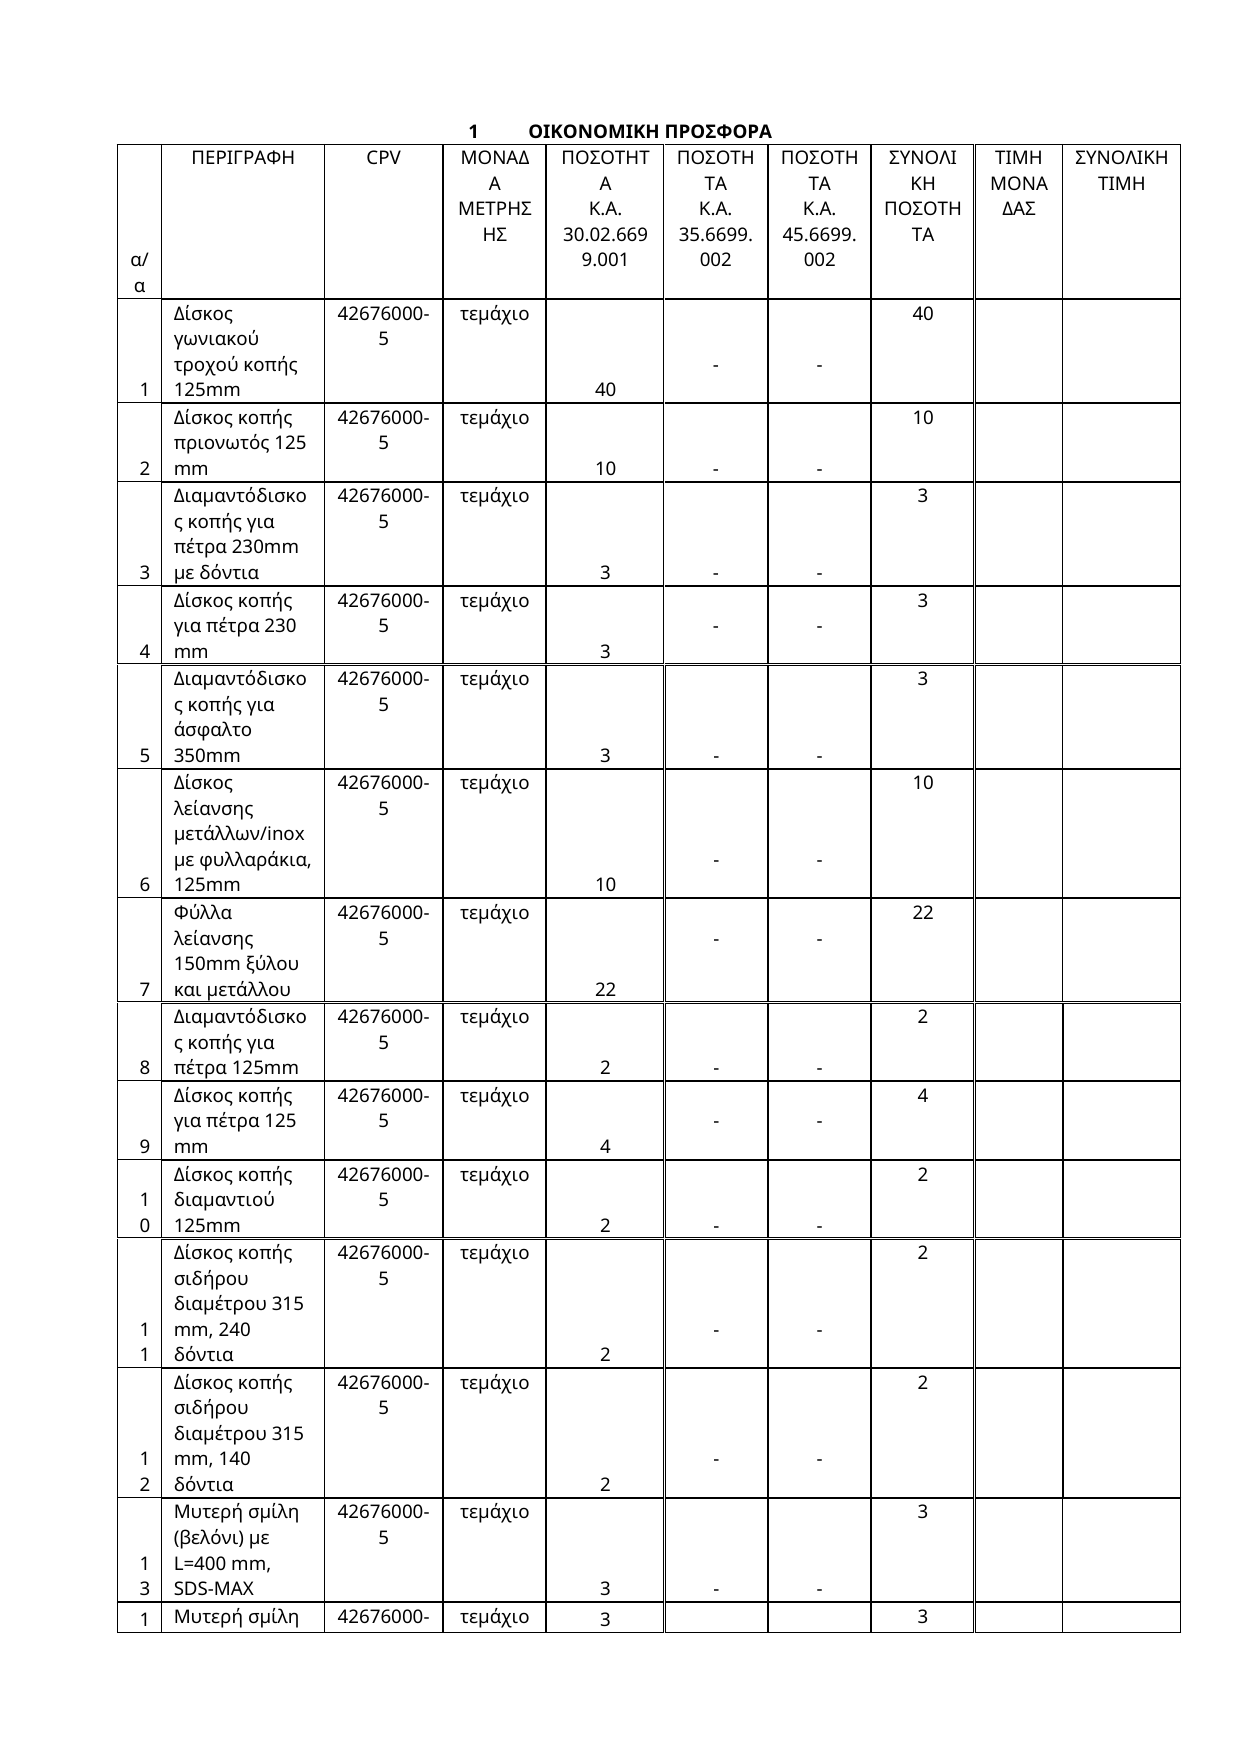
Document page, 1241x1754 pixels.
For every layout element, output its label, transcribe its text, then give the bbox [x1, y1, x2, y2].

table_cell 3 [872, 666, 973, 768]
table_cell [976, 1603, 1062, 1632]
table_cell - [769, 483, 870, 585]
table_cell 3 [872, 1499, 973, 1601]
table_cell 2 [547, 1240, 663, 1367]
table_cell 22 [872, 899, 973, 1001]
table_cell τεμάχιο [444, 770, 545, 897]
table_cell - [666, 1603, 767, 1632]
table_cell [1064, 1161, 1180, 1237]
table_cell [976, 1369, 1062, 1497]
table_cell 6 [118, 769, 161, 897]
table_header ΠΟΣΟΤΗΤΑ K.A. 30.02.6699.001 [547, 145, 663, 298]
table_cell - [769, 1240, 870, 1367]
table_cell [1063, 300, 1180, 402]
table_cell τεμάχιο [444, 1369, 545, 1497]
table_cell 5 [118, 665, 161, 768]
table_cell 2 [547, 1004, 663, 1080]
table_cell τεμάχιο [444, 1082, 545, 1159]
table_cell [1063, 483, 1180, 585]
table_cell - [666, 1004, 767, 1080]
table_cell 8 [118, 1003, 161, 1080]
table_cell [1063, 1499, 1180, 1601]
table_cell 42676000-5 [325, 1082, 442, 1159]
table_cell 42676000-5 [325, 1499, 442, 1601]
table_cell - [769, 1161, 870, 1237]
list ΟΙΚΟΝΟΜΙΚΗ ΠΡΟΣΦΟΡΑ [118, 118, 1122, 144]
table_cell - [665, 300, 767, 402]
table_cell 42676000-5 [325, 1161, 442, 1237]
table_cell [976, 1004, 1062, 1080]
table_cell 3 [547, 1499, 663, 1601]
table_cell [976, 1499, 1062, 1601]
table_cell τεμάχιο [444, 666, 545, 768]
table_cell τεμάχιο [444, 300, 545, 402]
table_cell [976, 587, 1062, 663]
table_cell 4 [118, 586, 161, 663]
table_cell 40 [872, 300, 973, 402]
table_cell [976, 666, 1062, 768]
table_cell [976, 899, 1062, 1001]
table_cell 2 [872, 1161, 973, 1237]
table_header CPV [325, 145, 442, 298]
table_cell [976, 1082, 1062, 1159]
table_cell 42676000-5 [325, 1004, 442, 1080]
table_header ΣΥΝΟΛΙΚΗ ΠΟΣΟΤΗΤΑ [872, 145, 973, 298]
table_cell 3 [547, 666, 663, 768]
table_cell Δίσκος κοπής σιδήρου διαμέτρου 315 mm, 140 δόντια [162, 1369, 324, 1497]
table_cell Δίσκος κοπής για πέτρα 125 mm [162, 1082, 324, 1159]
table_cell - [666, 770, 767, 897]
table_cell 40 [547, 300, 663, 402]
table_cell [1064, 1004, 1180, 1080]
table_cell - [769, 1082, 870, 1159]
table_cell 10 [872, 770, 973, 897]
table_cell 2 [872, 1240, 973, 1367]
table_cell - [769, 770, 870, 897]
table_header ΜΟΝΑΔΑ ΜΕΤΡΗΣΗΣ [444, 145, 545, 298]
table_cell τεμάχιο [444, 483, 545, 585]
table_cell 42676000- [325, 1603, 442, 1632]
table_cell 10 [547, 770, 663, 897]
table_cell 2 [118, 403, 161, 481]
table_cell 12 [118, 1368, 161, 1497]
table_cell 2 [547, 1161, 663, 1237]
table_cell 7 [118, 898, 161, 1001]
table_cell [1063, 1603, 1180, 1632]
table_cell Δίσκος γωνιακού τροχού κοπής 125mm [162, 300, 324, 402]
table_cell Μυτερή σμίλη [162, 1603, 324, 1632]
table_cell [976, 770, 1062, 897]
table_cell - [769, 587, 870, 663]
table_cell 3 [872, 483, 973, 585]
table_cell 10 [872, 404, 973, 481]
table_cell - [666, 1161, 767, 1237]
table_cell 3 [547, 587, 663, 663]
table_cell - [665, 404, 767, 481]
table_cell - [769, 1603, 870, 1632]
table_cell 9 [118, 1081, 161, 1159]
table_cell - [769, 1369, 870, 1497]
table_cell 10 [118, 1160, 161, 1237]
table_cell 1 [118, 299, 161, 402]
table_cell τεμάχιο [444, 1603, 545, 1632]
table_cell τεμάχιο [444, 1240, 545, 1367]
table_cell τεμάχιο [444, 1161, 545, 1237]
table_cell [976, 404, 1062, 481]
table_cell - [769, 1004, 870, 1080]
table_cell 42676000-5 [325, 1240, 442, 1367]
table_cell - [769, 404, 870, 481]
table_cell 3 [547, 483, 663, 585]
table_cell 3 [872, 587, 973, 663]
table_header ΠΟΣΟΤΗΤΑ Κ.Α. 45.6699.002 [769, 145, 870, 298]
table_cell Δίσκος κοπής διαμαντιού 125mm [162, 1161, 324, 1237]
table_cell 42676000-5 [325, 483, 442, 585]
table_cell [1063, 899, 1180, 1001]
table_cell - [666, 1369, 767, 1497]
table_cell 42676000-5 [325, 300, 442, 402]
table_cell [1063, 770, 1180, 897]
table_cell 42676000-5 [325, 770, 442, 897]
table_cell Μυτερή σμίλη (βελόνι) με L=400 mm, SDS-MAX [162, 1499, 324, 1601]
table_cell [1064, 1082, 1180, 1159]
table_cell [1064, 1369, 1180, 1497]
table_cell [1063, 666, 1180, 768]
table_cell - [769, 300, 870, 402]
table_cell - [769, 1499, 870, 1601]
table_cell 2 [872, 1369, 973, 1497]
table_cell [976, 1161, 1062, 1237]
table_cell Δίσκος κοπής σιδήρου διαμέτρου 315 mm, 240 δόντια [162, 1240, 324, 1367]
table_header α/α [118, 145, 161, 298]
table_cell - [666, 1499, 767, 1601]
table_cell 22 [547, 899, 663, 1001]
table_cell - [665, 483, 767, 585]
table_cell 42676000-5 [325, 1369, 442, 1497]
table_cell 2 [547, 1369, 663, 1497]
table_cell 3 [872, 1603, 973, 1632]
table_cell - [769, 666, 870, 768]
table_cell [976, 1240, 1062, 1367]
table_cell 1 [118, 1603, 161, 1632]
table_cell 42676000-5 [325, 404, 442, 481]
table_cell - [666, 1240, 767, 1367]
table_cell [1063, 404, 1180, 481]
table_cell Διαμαντόδισκος κοπής για πέτρα 125mm [162, 1004, 324, 1080]
table_cell Διαμαντόδισκος κοπής για άσφαλτο 350mm [162, 666, 324, 768]
table_cell 4 [872, 1082, 973, 1159]
table_header ΠΟΣΟΤΗΤΑ Κ.Α. 35.6699.002 [665, 145, 767, 298]
table_cell Φύλλα λείανσης 150mm ξύλου και μετάλλου [162, 899, 324, 1001]
table_cell 13 [118, 1498, 161, 1601]
table_cell 42676000-5 [325, 899, 442, 1001]
table_cell [1064, 1240, 1180, 1367]
table_header ΤΙΜΗ ΜΟΝΑΔΑΣ [976, 145, 1062, 298]
table_header ΣΥΝΟΛΙΚΗ ΤΙΜΗ [1063, 145, 1180, 298]
table_cell - [666, 899, 767, 1001]
table_cell - [666, 1082, 767, 1159]
table_cell Διαμαντόδισκος κοπής για πέτρα 230mm με δόντια [162, 483, 324, 585]
table_cell 10 [547, 404, 663, 481]
table_cell τεμάχιο [444, 1004, 545, 1080]
table_cell τεμάχιο [444, 587, 545, 663]
table_cell τεμάχιο [444, 404, 545, 481]
table_cell Δίσκος κοπής πριονωτός 125 mm [162, 404, 324, 481]
table_cell - [665, 587, 767, 663]
table_cell 3 [547, 1603, 663, 1632]
table_cell - [769, 899, 870, 1001]
table_cell Δίσκος κοπής για πέτρα 230 mm [162, 587, 324, 663]
table_cell 3 [118, 482, 161, 585]
table_cell 2 [872, 1004, 973, 1080]
table_cell - [666, 666, 767, 768]
table_cell 42676000-5 [325, 666, 442, 768]
table_cell [976, 300, 1062, 402]
table_cell τεμάχιο [444, 899, 545, 1001]
table_cell τεμάχιο [444, 1499, 545, 1601]
table_cell Δίσκος λείανσης μετάλλων/inox με φυλλαράκια, 125mm [162, 770, 324, 897]
table_cell 11 [118, 1239, 161, 1367]
table_cell [976, 483, 1062, 585]
table_cell [1063, 587, 1180, 663]
table_cell 4 [547, 1082, 663, 1159]
table_header ΠΕΡΙΓΡΑΦΗ [162, 145, 324, 298]
table_cell 42676000-5 [325, 587, 442, 663]
